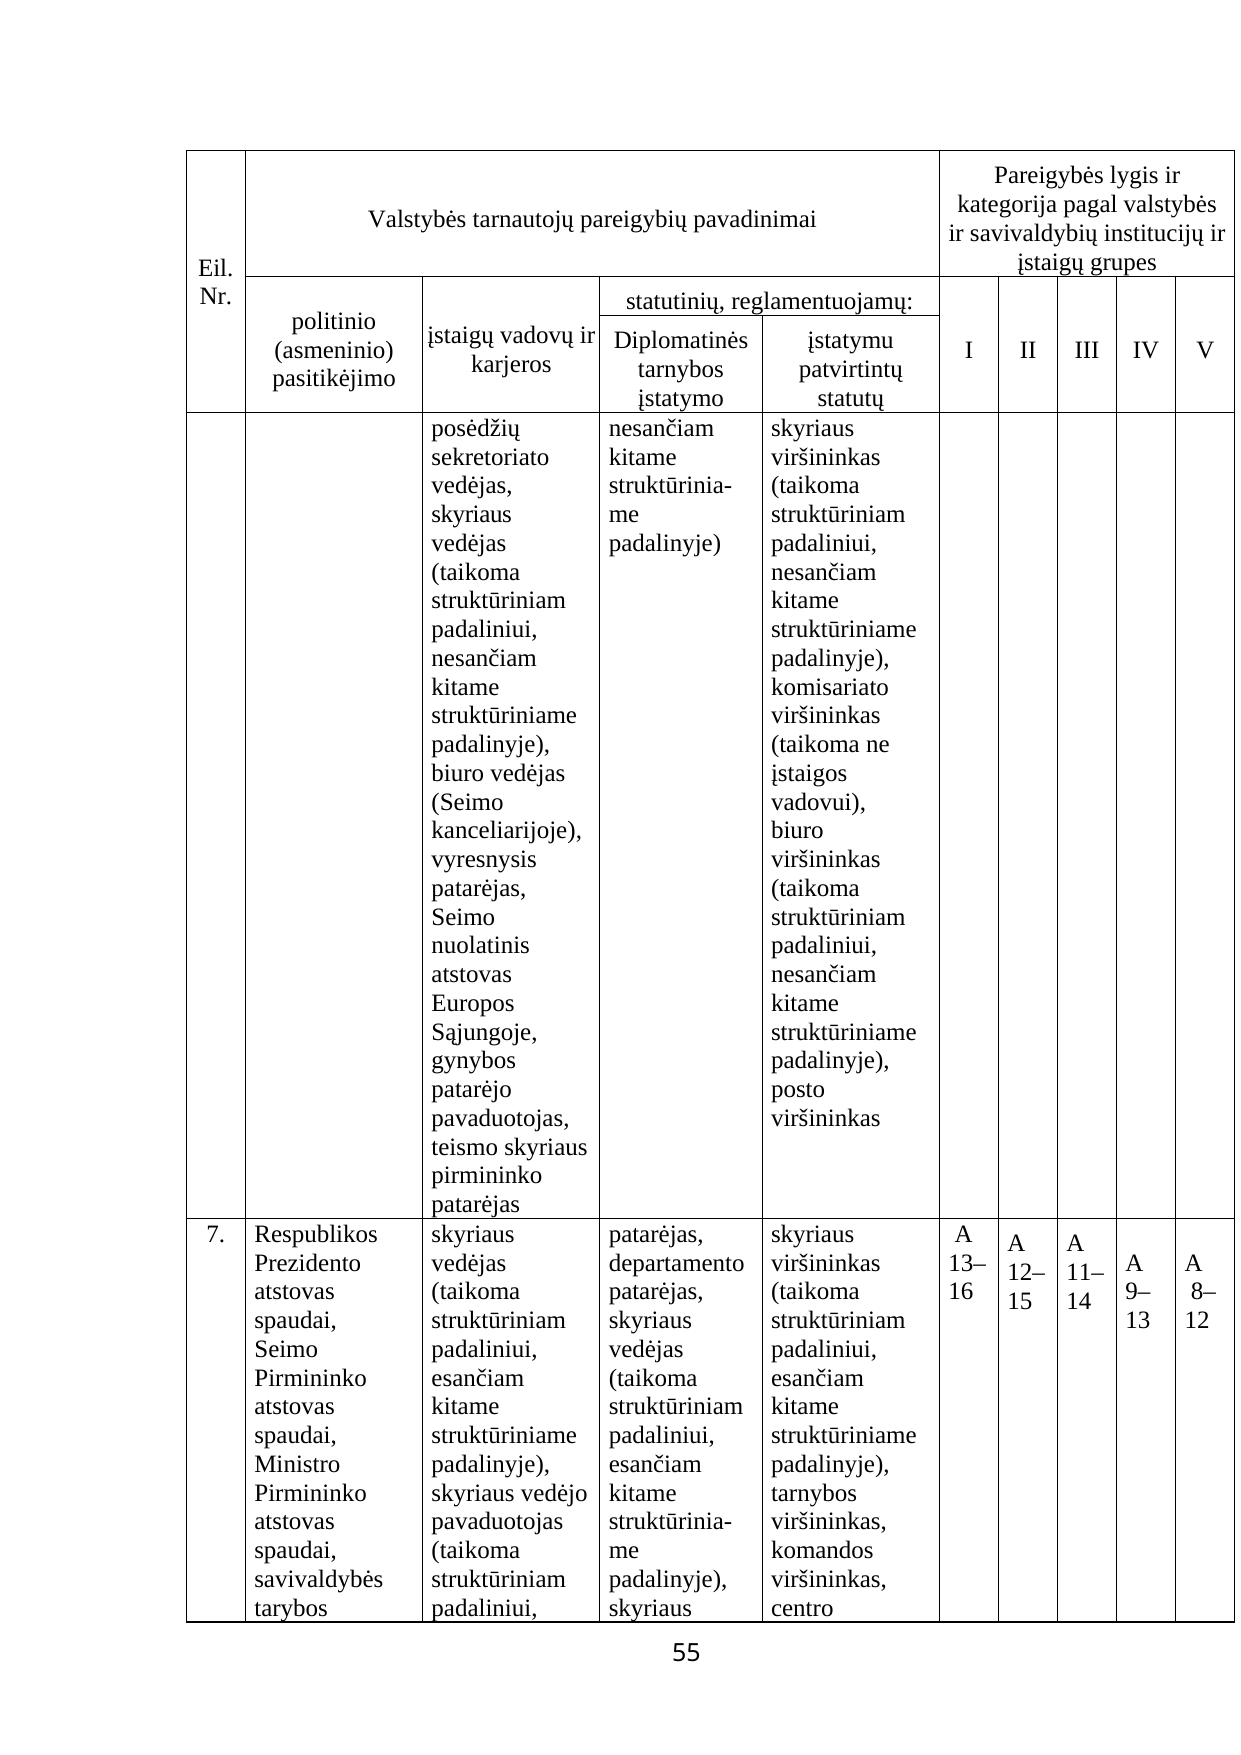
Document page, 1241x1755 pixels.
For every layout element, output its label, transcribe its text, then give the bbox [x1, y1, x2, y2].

table_cell posėdžių sekretoriato vedėjas, skyriaus vedėjas (taikoma struktūriniam padaliniui, nesančiam kitame struktūriniame padalinyje), biuro vedėjas (Seimo kanceliarijoje), vyresnysis patarėjas, Seimo nuolatinis atstovas Europos Sąjungoje, gynybos patarėjo pavaduotojas, teismo skyriaus pirmininko patarėjas [423, 413, 599, 1218]
table_cell įstaigų vadovų ir karjeros [423, 277, 599, 412]
table_cell skyriaus viršininkas (taikoma struktūriniam padaliniui, esančiam kitame struktūriniame padalinyje), tarnybos viršininkas, komandos viršininkas, centro [763, 1219, 939, 1621]
table_cell politinio (asmeninio) pasitikėjimo [246, 277, 422, 412]
table_cell nesančiam kitame struktūrinia-me padalinyje) [600, 413, 762, 1218]
table_cell Respublikos Prezidento atstovas spaudai, Seimo Pirmininko atstovas spaudai, Ministro Pirmininko atstovas spaudai, savivaldybės tarybos [246, 1219, 422, 1621]
table_header Valstybės tarnautojų pareigybių pavadinimai [246, 151, 939, 276]
table_cell [1117, 413, 1175, 1218]
table_cell A 13–16 [940, 1219, 998, 1621]
table_cell A 12–15 [999, 1219, 1057, 1621]
table_cell [940, 413, 998, 1218]
table_cell A 9–13 [1117, 1219, 1175, 1621]
table_cell 7. [187, 1219, 245, 1621]
table_cell patarėjas, departamento patarėjas, skyriaus vedėjas (taikoma struktūriniam padaliniui, esančiam kitame struktūrinia-me padalinyje), skyriaus [600, 1219, 762, 1621]
table_header Pareigybės lygis ir kategorija pagal valstybės ir savivaldybių institucijų ir įstaigų grupes [940, 151, 1234, 276]
table_cell II [999, 277, 1057, 412]
table_cell skyriaus viršininkas (taikoma struktūriniam padaliniui, nesančiam kitame struktūriniame padalinyje), komisariato viršininkas (taikoma ne įstaigos vadovui), biuro viršininkas (taikoma struktūriniam padaliniui, nesančiam kitame struktūriniame padalinyje), posto viršininkas [763, 413, 939, 1218]
table_cell [999, 413, 1057, 1218]
table_cell Diplomatinės tarnybos įstatymo [600, 316, 762, 412]
table_cell A 11–14 [1058, 1219, 1116, 1621]
table_cell IV [1117, 277, 1175, 412]
table_cell A 8–12 [1176, 1219, 1234, 1621]
table_cell [187, 413, 245, 1218]
table_cell [246, 413, 422, 1218]
table_cell įstatymu patvirtintų statutų [763, 316, 939, 412]
table_header Eil. Nr. [187, 151, 245, 412]
table_cell statutinių, reglamentuojamų: [600, 277, 939, 315]
table_cell V [1176, 277, 1234, 412]
table_cell [1176, 413, 1234, 1218]
table_cell I [940, 277, 998, 412]
table_cell III [1058, 277, 1116, 412]
table_cell skyriaus vedėjas (taikoma struktūriniam padaliniui, esančiam kitame struktūriniame padalinyje), skyriaus vedėjo pavaduotojas (taikoma struktūriniam padaliniui, [423, 1219, 599, 1621]
table_cell [1058, 413, 1116, 1218]
